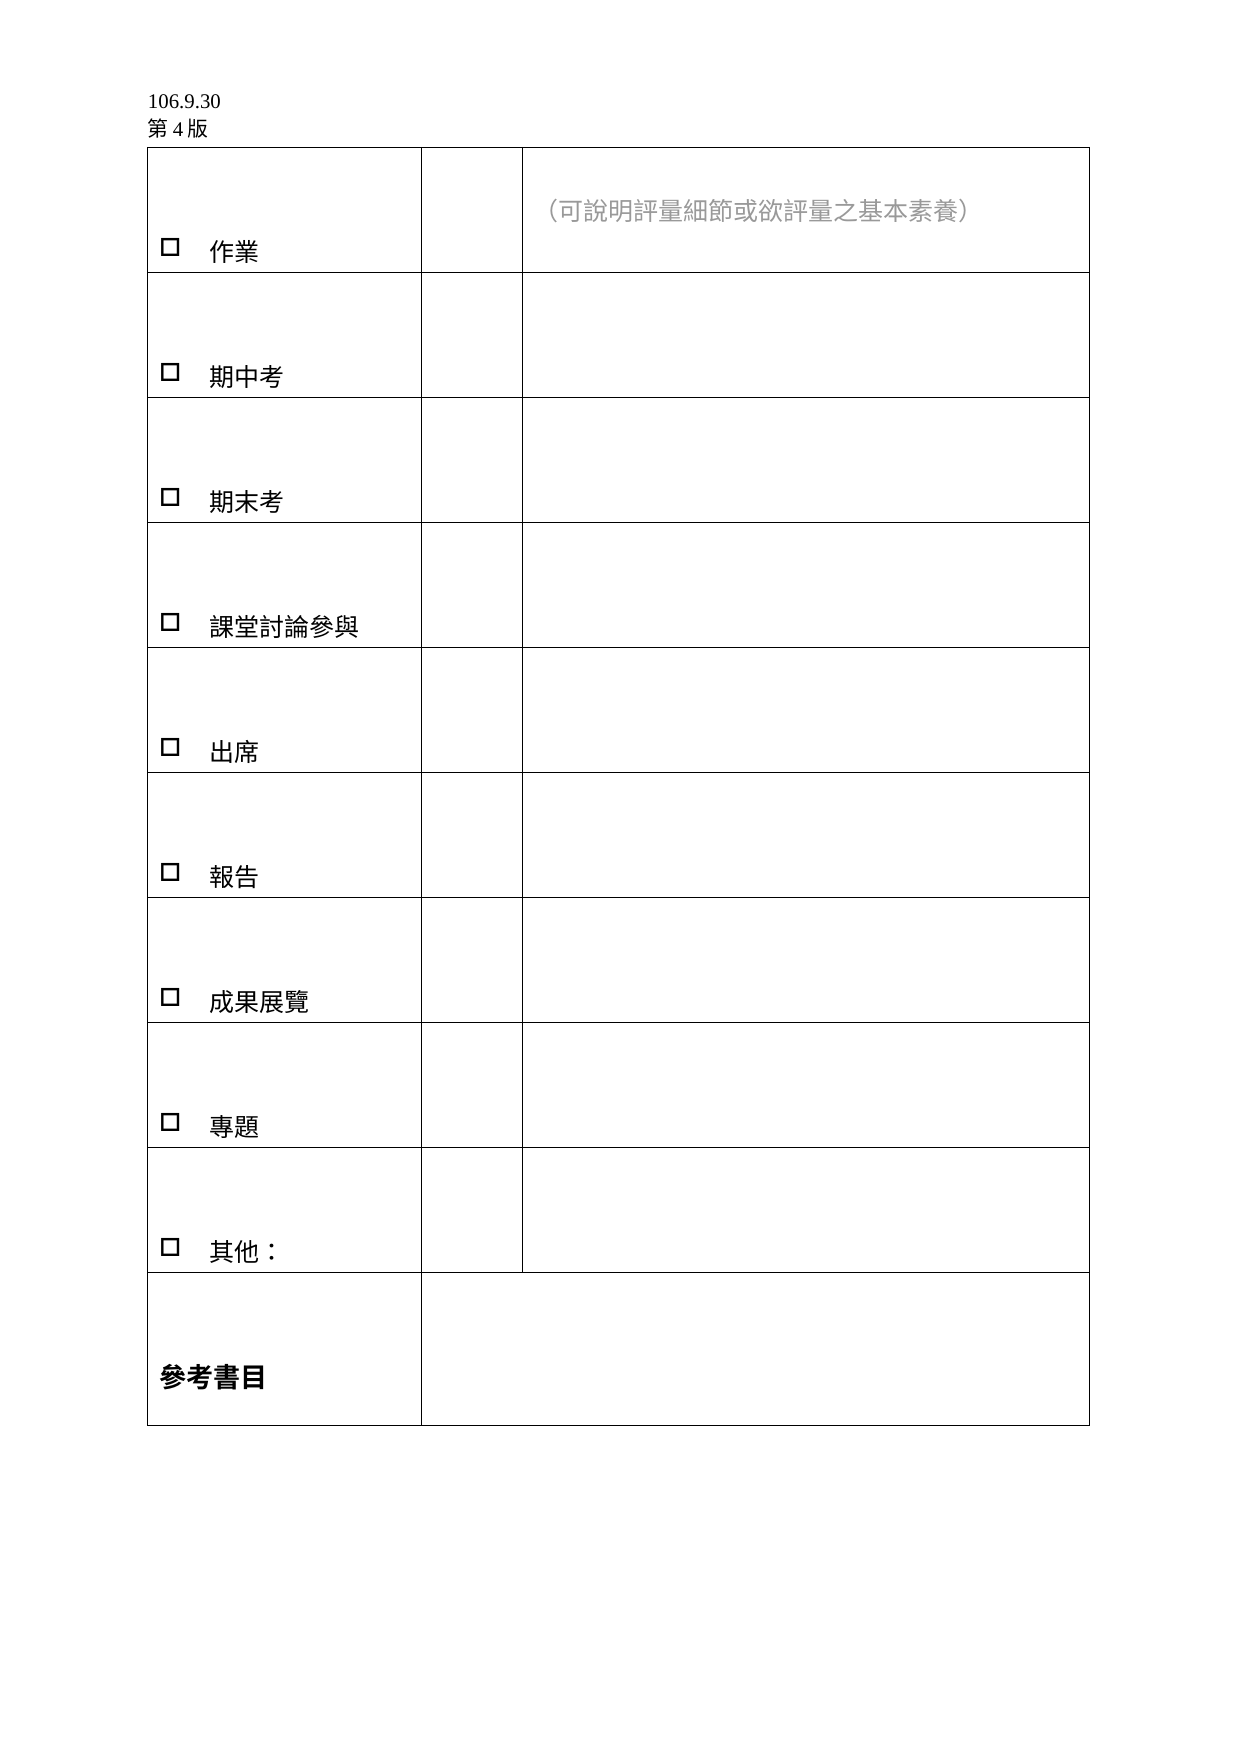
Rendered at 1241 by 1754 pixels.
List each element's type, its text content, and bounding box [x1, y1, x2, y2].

table_cell [422, 898, 522, 1022]
table_cell [422, 1023, 522, 1147]
table_cell [523, 648, 1089, 772]
table_cell [422, 648, 522, 772]
table_cell 報告 [148, 773, 421, 897]
table_cell [422, 1148, 522, 1272]
table_cell [523, 523, 1089, 647]
table_cell [422, 773, 522, 897]
table_cell [523, 898, 1089, 1022]
table_cell [523, 1148, 1089, 1272]
table_cell 專題 [148, 1023, 421, 1147]
table_cell 其他： [148, 1148, 421, 1272]
table_cell [523, 398, 1089, 522]
table_cell [422, 148, 522, 272]
table_cell 作業 [148, 148, 421, 272]
table_cell [422, 1273, 1089, 1425]
table_cell [523, 1023, 1089, 1147]
table_cell 課堂討論參與 [148, 523, 421, 647]
table_cell [422, 398, 522, 522]
table_cell [523, 773, 1089, 897]
table_cell [422, 523, 522, 647]
table_cell [422, 273, 522, 397]
table_cell （可說明評量細節或欲評量之基本素養） [523, 148, 1089, 272]
table_cell 參考書目 [148, 1273, 421, 1425]
table_cell 出席 [148, 648, 421, 772]
table_cell 成果展覽 [148, 898, 421, 1022]
table_cell [523, 273, 1089, 397]
table_cell 期末考 [148, 398, 421, 522]
table_cell 期中考 [148, 273, 421, 397]
